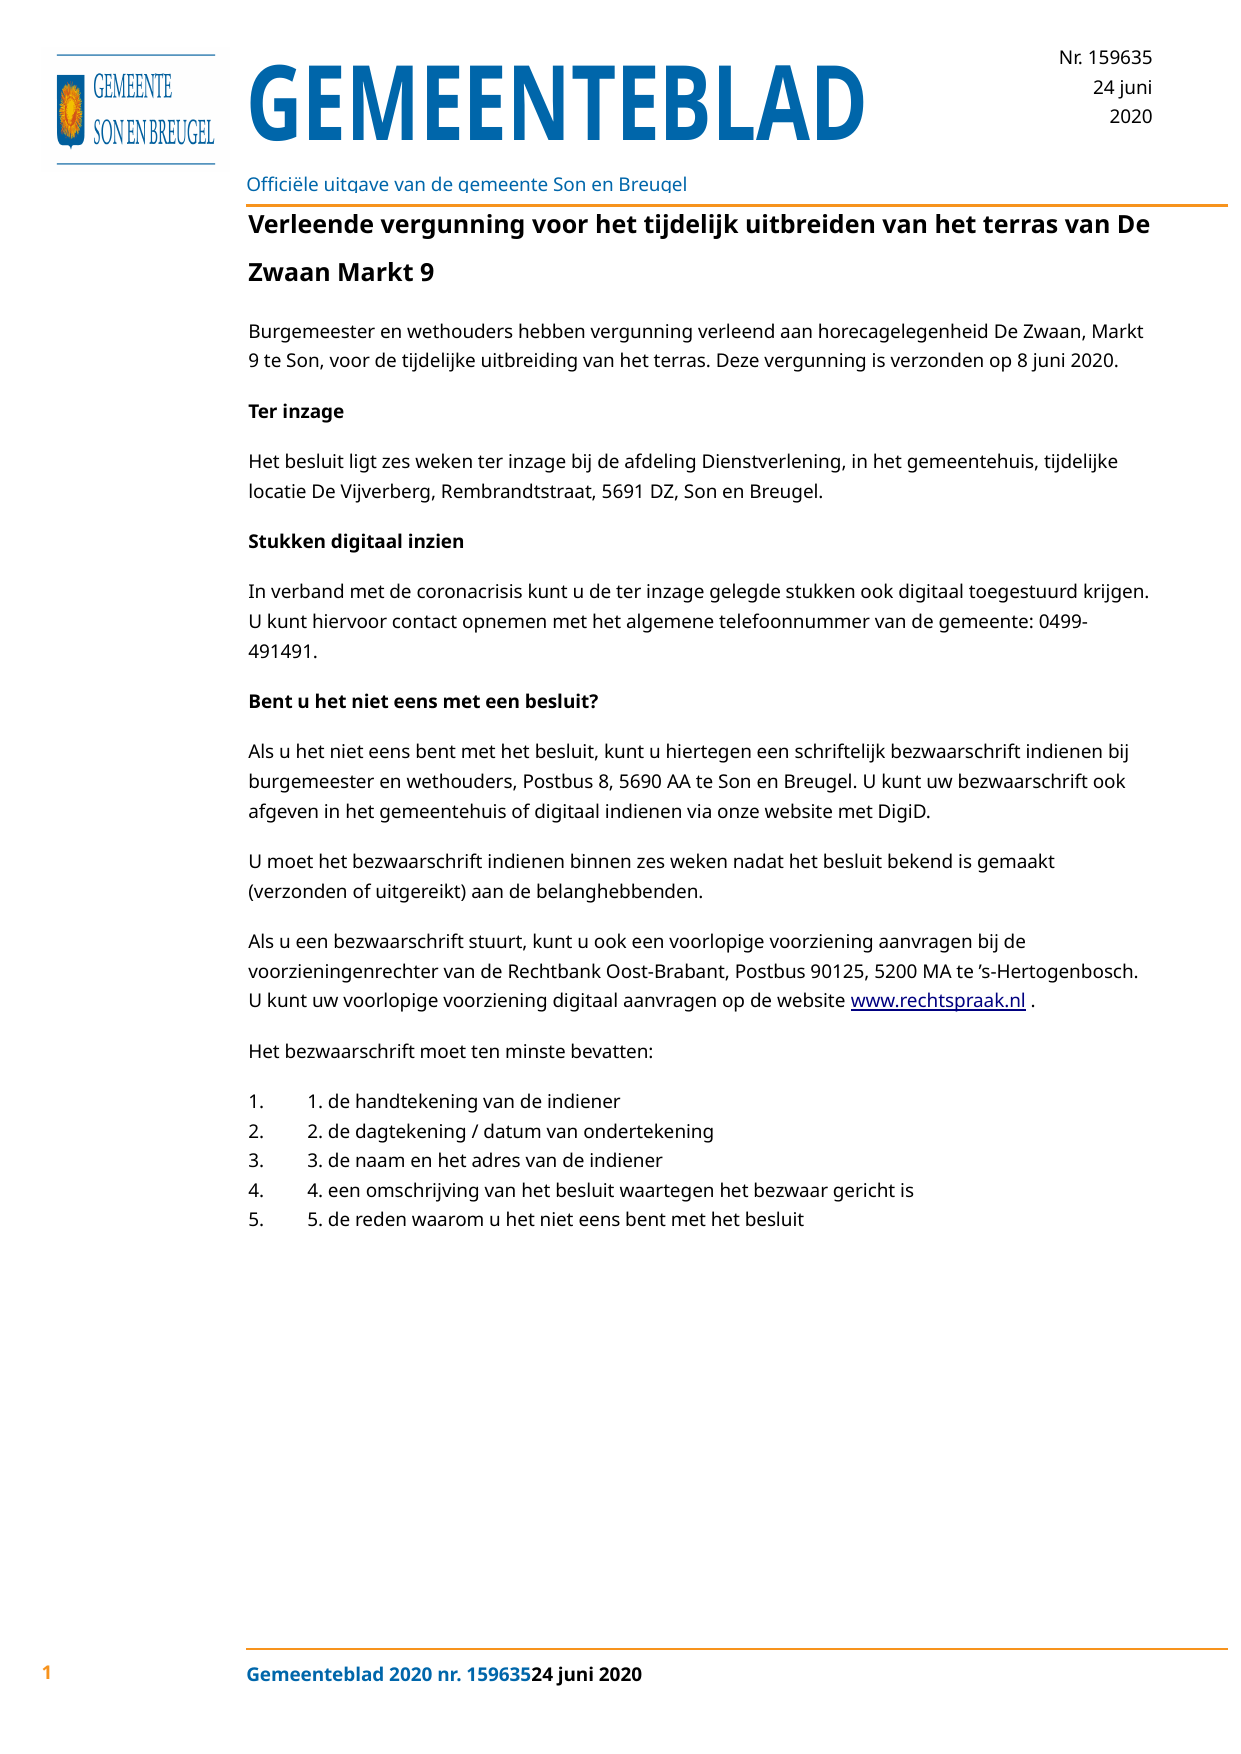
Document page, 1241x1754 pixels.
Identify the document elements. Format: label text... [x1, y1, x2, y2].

text Als u een bezwaarschrift stuurt, kunt u ook een voorlopige voorziening aanvragen bij de voorzieningenrechter van de Rechtbank Oost-Brabant, Postbus 90125, 5200 MA te ’s-Hertogenbosch. U kunt uw voorlopige voorziening digitaal aanvragen op de website www.rechtspraak.nl . [248, 928, 1152, 1013]
text U moet het bezwaarschrift indienen binnen zes weken nadat het besluit bekend is gemaakt (verzonden of uitgereikt) aan de belanghebbenden. [248, 848, 1152, 904]
text Verleende vergunning voor het tijdelijk uitbreiden van het terras van De Zwaan Markt 9 [248, 207, 1152, 288]
text Stukken digitaal inzien [248, 528, 1152, 554]
text In verband met de coronacrisis kunt u de ter inzage gelegde stukken ook digitaal toegestuurd krijgen. U kunt hiervoor contact opnemen met het algemene telefoonnummer van de gemeente: 0499-491491. [248, 579, 1152, 664]
text Als u het niet eens bent met het besluit, kunt u hiertegen een schriftelijk bezwaarschrift indienen bij burgemeester en wethouders, Postbus 8, 5690 AA te Son en Breugel. U kunt uw bezwaarschrift ook afgeven in het gemeentehuis of digitaal indienen via onze website met DigiD. [248, 739, 1152, 824]
list 4. een omschrijving van het besluit waartegen het bezwaar gericht is [248, 1177, 1152, 1203]
list 1. de handtekening van de indiener [248, 1088, 1152, 1114]
text Burgemeester en wethouders hebben vergunning verleend aan horecagelegenheid De Zwaan, Markt 9 te Son, voor de tijdelijke uitbreiding van het terras. Deze vergunning is verzonden op 8 juni 2020. [248, 318, 1152, 373]
text Bent u het niet eens met een besluit? [248, 688, 1152, 714]
picture [41, 47, 231, 172]
text Het bezwaarschrift moet ten minste bevatten: [248, 1038, 1152, 1064]
list 2. de dagtekening / datum van ondertekening [248, 1118, 1152, 1144]
list 5. de reden waarom u het niet eens bent met het besluit [248, 1207, 1152, 1232]
text Het besluit ligt zes weken ter inzage bij de afdeling Dienstverlening, in het gemeentehuis, tijdelijke locatie De Vijverberg, Rembrandtstraat, 5691 DZ, Son en Breugel. [248, 448, 1152, 504]
list 3. de naam en het adres van de indiener [248, 1147, 1152, 1173]
text Ter inzage [248, 398, 1152, 424]
